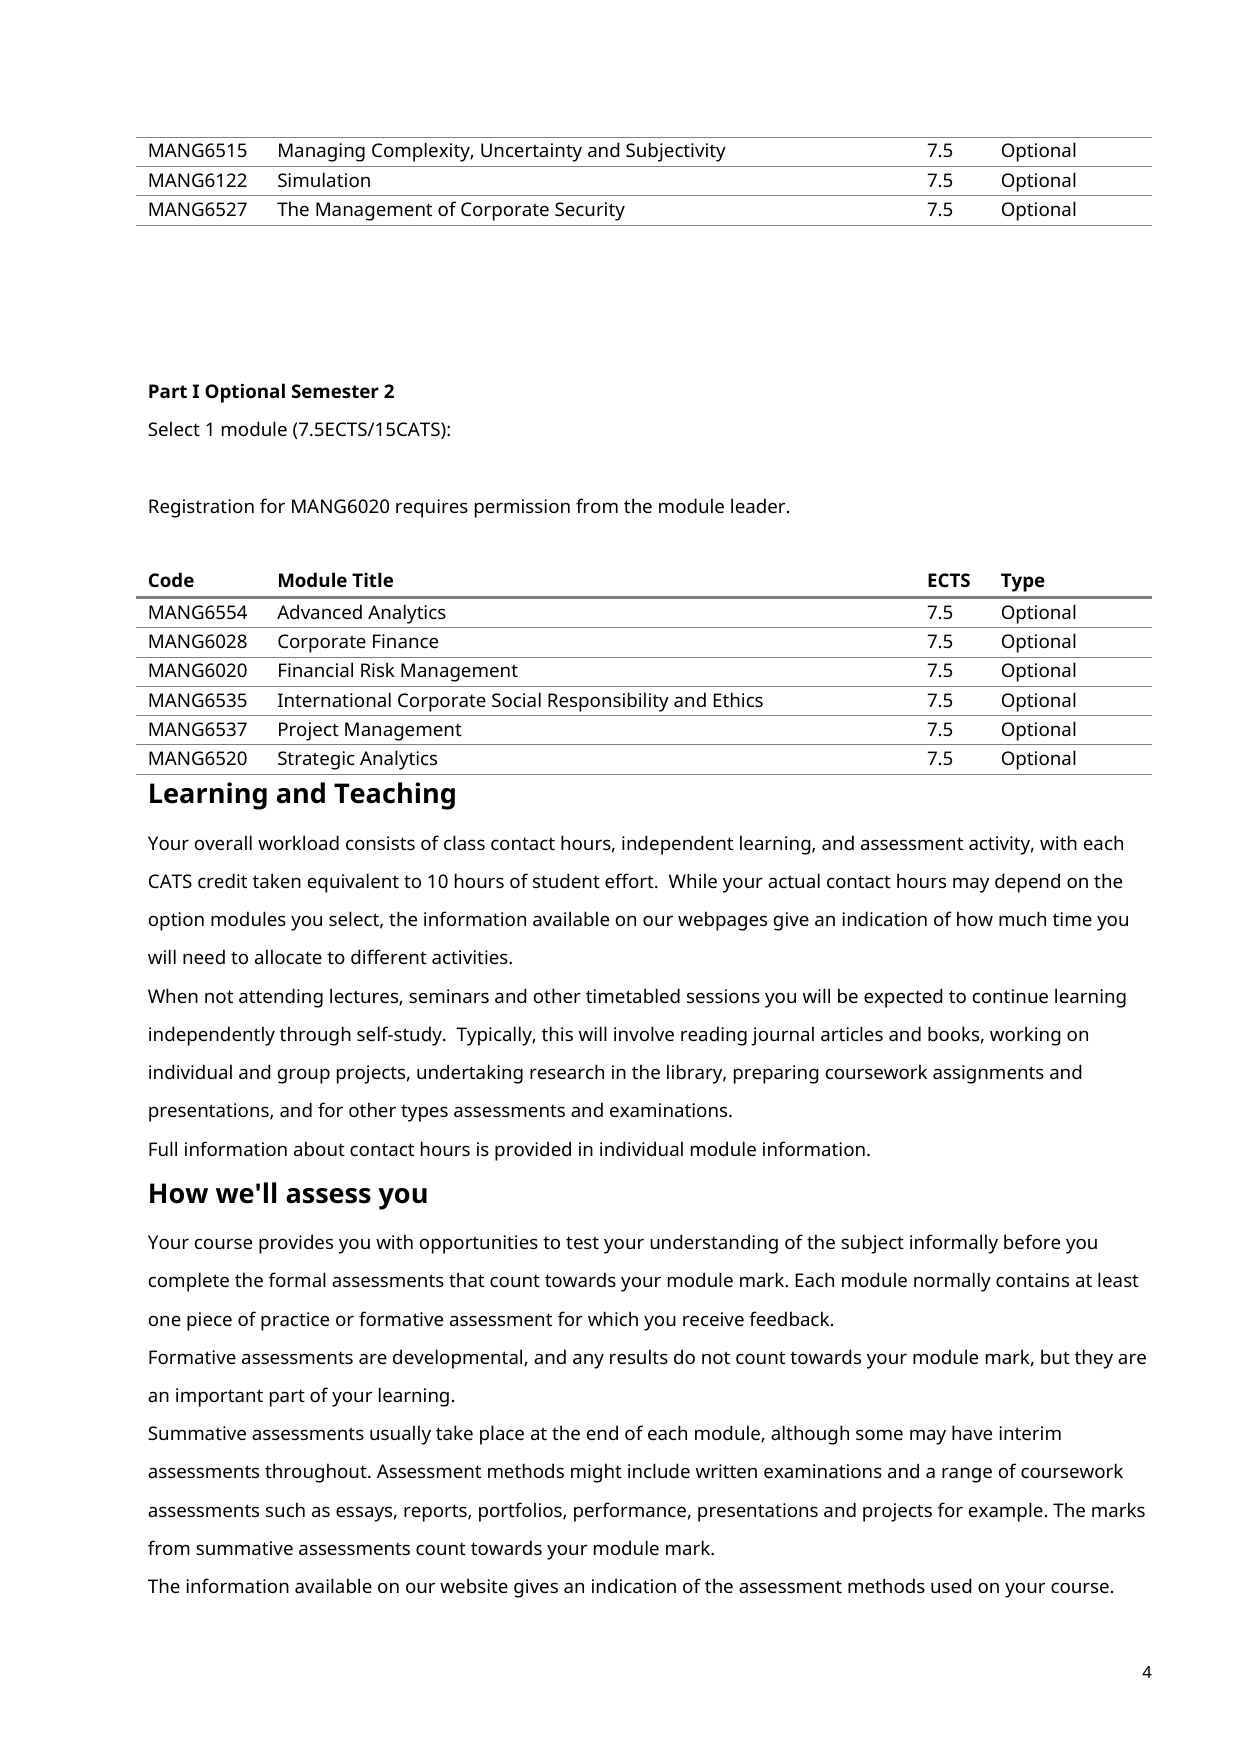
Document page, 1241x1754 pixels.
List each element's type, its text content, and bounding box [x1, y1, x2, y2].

table_cell MANG6554 [136, 599, 266, 627]
table_cell MANG6537 [136, 716, 266, 744]
table_cell 7.5 [916, 687, 989, 715]
text The information available on our website gives an indication of the assessment methods used on your course. [148, 1573, 1152, 1599]
table_cell Optional [989, 628, 1152, 657]
text Your overall workload consists of class contact hours, independent learning, and assessment activity, with each CATS credit taken equivalent to 10 hours of student effort. While your actual contact hours may depend on the option modules you select, the information available on our webpages give an indication of how much time you will need to allocate to different activities. [148, 830, 1152, 970]
table_cell Project Management [266, 716, 916, 744]
table_cell MANG6515 [136, 138, 266, 166]
table_cell Type [989, 568, 1152, 596]
table_cell 7.5 [916, 716, 989, 744]
table_cell MANG6028 [136, 628, 266, 657]
table_cell Optional [989, 138, 1152, 166]
table_cell Optional [989, 716, 1152, 744]
table_cell Module Title [266, 568, 916, 596]
table_cell Optional [989, 687, 1152, 715]
table_cell 7.5 [916, 138, 989, 166]
text Formative assessments are developmental, and any results do not count towards your module mark, but they are an important part of your learning. [148, 1344, 1152, 1408]
table_cell Code [136, 568, 266, 596]
subtitle Learning and Teaching [148, 775, 1152, 812]
table_cell Strategic Analytics [266, 745, 916, 774]
table_cell Corporate Finance [266, 628, 916, 657]
table_cell Optional [989, 745, 1152, 774]
table_cell MANG6527 [136, 196, 266, 224]
table_cell Part I Optional Semester 2 Select 1 module (7.5ECTS/15CATS): Registration for MANG6020 requires permission from the module leader. [136, 226, 1152, 568]
table_cell Optional [989, 167, 1152, 195]
table_cell Managing Complexity, Uncertainty and Subjectivity [266, 138, 916, 166]
table_cell The Management of Corporate Security [266, 196, 916, 224]
table_cell Financial Risk Management [266, 658, 916, 686]
table_cell MANG6020 [136, 658, 266, 686]
table_cell 7.5 [916, 658, 989, 686]
table_cell MANG6535 [136, 687, 266, 715]
table_cell Optional [989, 599, 1152, 627]
table_cell ECTS [916, 568, 989, 596]
table_cell Optional [989, 658, 1152, 686]
table_cell 7.5 [916, 745, 989, 774]
table_cell 7.5 [916, 628, 989, 657]
table_cell International Corporate Social Responsibility and Ethics [266, 687, 916, 715]
table_cell 7.5 [916, 167, 989, 195]
subtitle How we'll assess you [148, 1174, 1152, 1211]
table_cell Advanced Analytics [266, 599, 916, 627]
table_cell Optional [989, 196, 1152, 224]
table_cell MANG6520 [136, 745, 266, 774]
table_cell 7.5 [916, 196, 989, 224]
text Your course provides you with opportunities to test your understanding of the subject informally before you complete the formal assessments that count towards your module mark. Each module normally contains at least one piece of practice or formative assessment for which you receive feedback. [148, 1229, 1152, 1331]
table_cell MANG6122 [136, 167, 266, 195]
text When not attending lectures, seminars and other timetabled sessions you will be expected to continue learning independently through self-study. Typically, this will involve reading journal articles and books, working on individual and group projects, undertaking research in the library, preparing coursework assignments and presentations, and for other types assessments and examinations. [148, 983, 1152, 1123]
table_cell 7.5 [916, 599, 989, 627]
text Full information about contact hours is provided in individual module information. [148, 1136, 1152, 1161]
text Summative assessments usually take place at the end of each module, although some may have interim assessments throughout. Assessment methods might include written examinations and a range of coursework assessments such as essays, reports, portfolios, performance, presentations and projects for example. The marks from summative assessments count towards your module mark. [148, 1421, 1152, 1561]
table_cell Simulation [266, 167, 916, 195]
